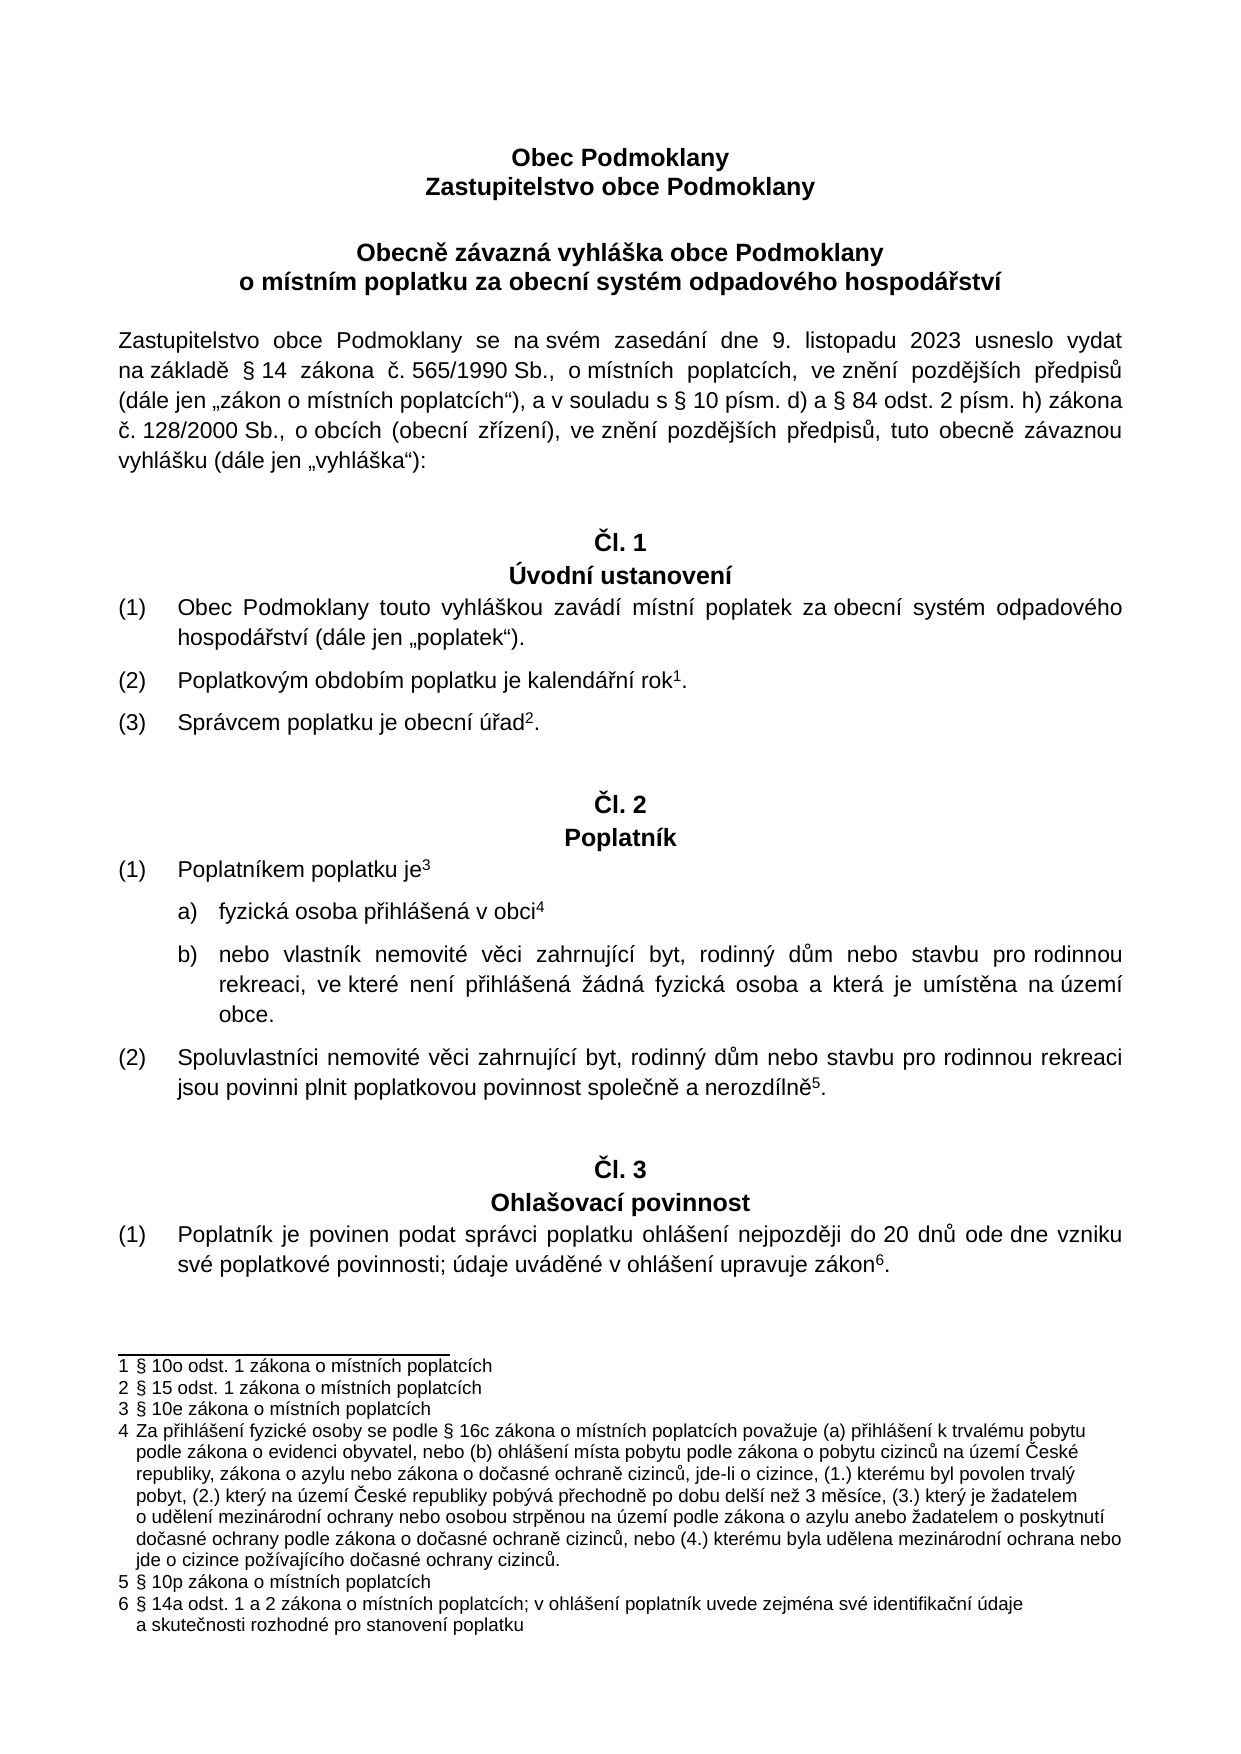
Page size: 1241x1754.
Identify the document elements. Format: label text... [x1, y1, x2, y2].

subtitle Čl. 2 Poplatník [118, 789, 1122, 851]
list nebo vlastník nemovité věci zahrnující byt, rodinný dům nebo stavbu pro rodinnou rekreaci, ve které není přihlášená žádná fyzická osoba a která je umístěna na území obce. [177, 941, 1122, 1028]
list fyzická osoba přihlášená v obci [177, 898, 1122, 925]
list Poplatkovým obdobím poplatku je kalendářní rok. [118, 667, 1122, 693]
list § 15 odst. 1 zákona o místních poplatcích [118, 1377, 1122, 1398]
list Poplatník je povinen podat správci poplatku ohlášení nejpozději do 20 dnů ode dne vzniku své poplatkové povinnosti; údaje uváděné v ohlášení upravuje zákon. [118, 1221, 1122, 1277]
subtitle Čl. 3 Ohlašovací povinnost [118, 1154, 1122, 1216]
list § 10p zákona o místních poplatcích [118, 1571, 1122, 1592]
subtitle Obecně závazná vyhláška obce Podmoklany o místním poplatku za obecní systém odpadového hospodářství [118, 238, 1122, 295]
text Obec Podmoklany Zastupitelstvo obce Podmoklany [118, 143, 1122, 201]
list Správcem poplatku je obecní úřad. [118, 709, 1122, 736]
list Poplatníkem poplatku je [118, 856, 1122, 882]
text Zastupitelstvo obce Podmoklany se na svém zasedání dne 9. listopadu 2023 usneslo vydat na základě § 14 zákona č. 565/1990 Sb., o místních poplatcích, ve znění pozdějších předpisů (dále jen „zákon o místních poplatcích“), a v souladu s § 10 písm. d) a § 84 odst. 2 písm. h) zákona č. 128/2000 Sb., o obcích (obecní zřízení), ve znění pozdějších předpisů, tuto obecně závaznou vyhlášku (dále jen „vyhláška“): [118, 327, 1122, 474]
list § 14a odst. 1 a 2 zákona o místních poplatcích; v ohlášení poplatník uvede zejména své identifikační údaje a skutečnosti rozhodné pro stanovení poplatku [118, 1592, 1122, 1635]
list § 10e zákona o místních poplatcích [118, 1398, 1122, 1420]
list § 10o odst. 1 zákona o místních poplatcích [118, 1355, 1122, 1377]
list Za přihlášení fyzické osoby se podle § 16c zákona o místních poplatcích považuje (a) přihlášení k trvalému pobytu podle zákona o evidenci obyvatel, nebo (b) ohlášení místa pobytu podle zákona o pobytu cizinců na území České republiky, zákona o azylu nebo zákona o dočasné ochraně cizinců, jde-li o cizince, (1.) kterému byl povolen trvalý pobyt, (2.) který na území České republiky pobývá přechodně po dobu delší než 3 měsíce, (3.) který je žadatelem o udělení mezinárodní ochrany nebo osobou strpěnou na území podle zákona o azylu anebo žadatelem o poskytnutí dočasné ochrany podle zákona o dočasné ochraně cizinců, nebo (4.) kterému byla udělena mezinárodní ochrana nebo jde o cizince požívajícího dočasné ochrany cizinců. [118, 1420, 1122, 1571]
list Spoluvlastníci nemovité věci zahrnující byt, rodinný dům nebo stavbu pro rodinnou rekreaci jsou povinni plnit poplatkovou povinnost společně a nerozdílně. [118, 1044, 1122, 1101]
list Obec Podmoklany touto vyhláškou zavádí místní poplatek za obecní systém odpadového hospodářství (dále jen „poplatek“). [118, 594, 1122, 650]
subtitle Čl. 1 Úvodní ustanovení [118, 528, 1122, 589]
